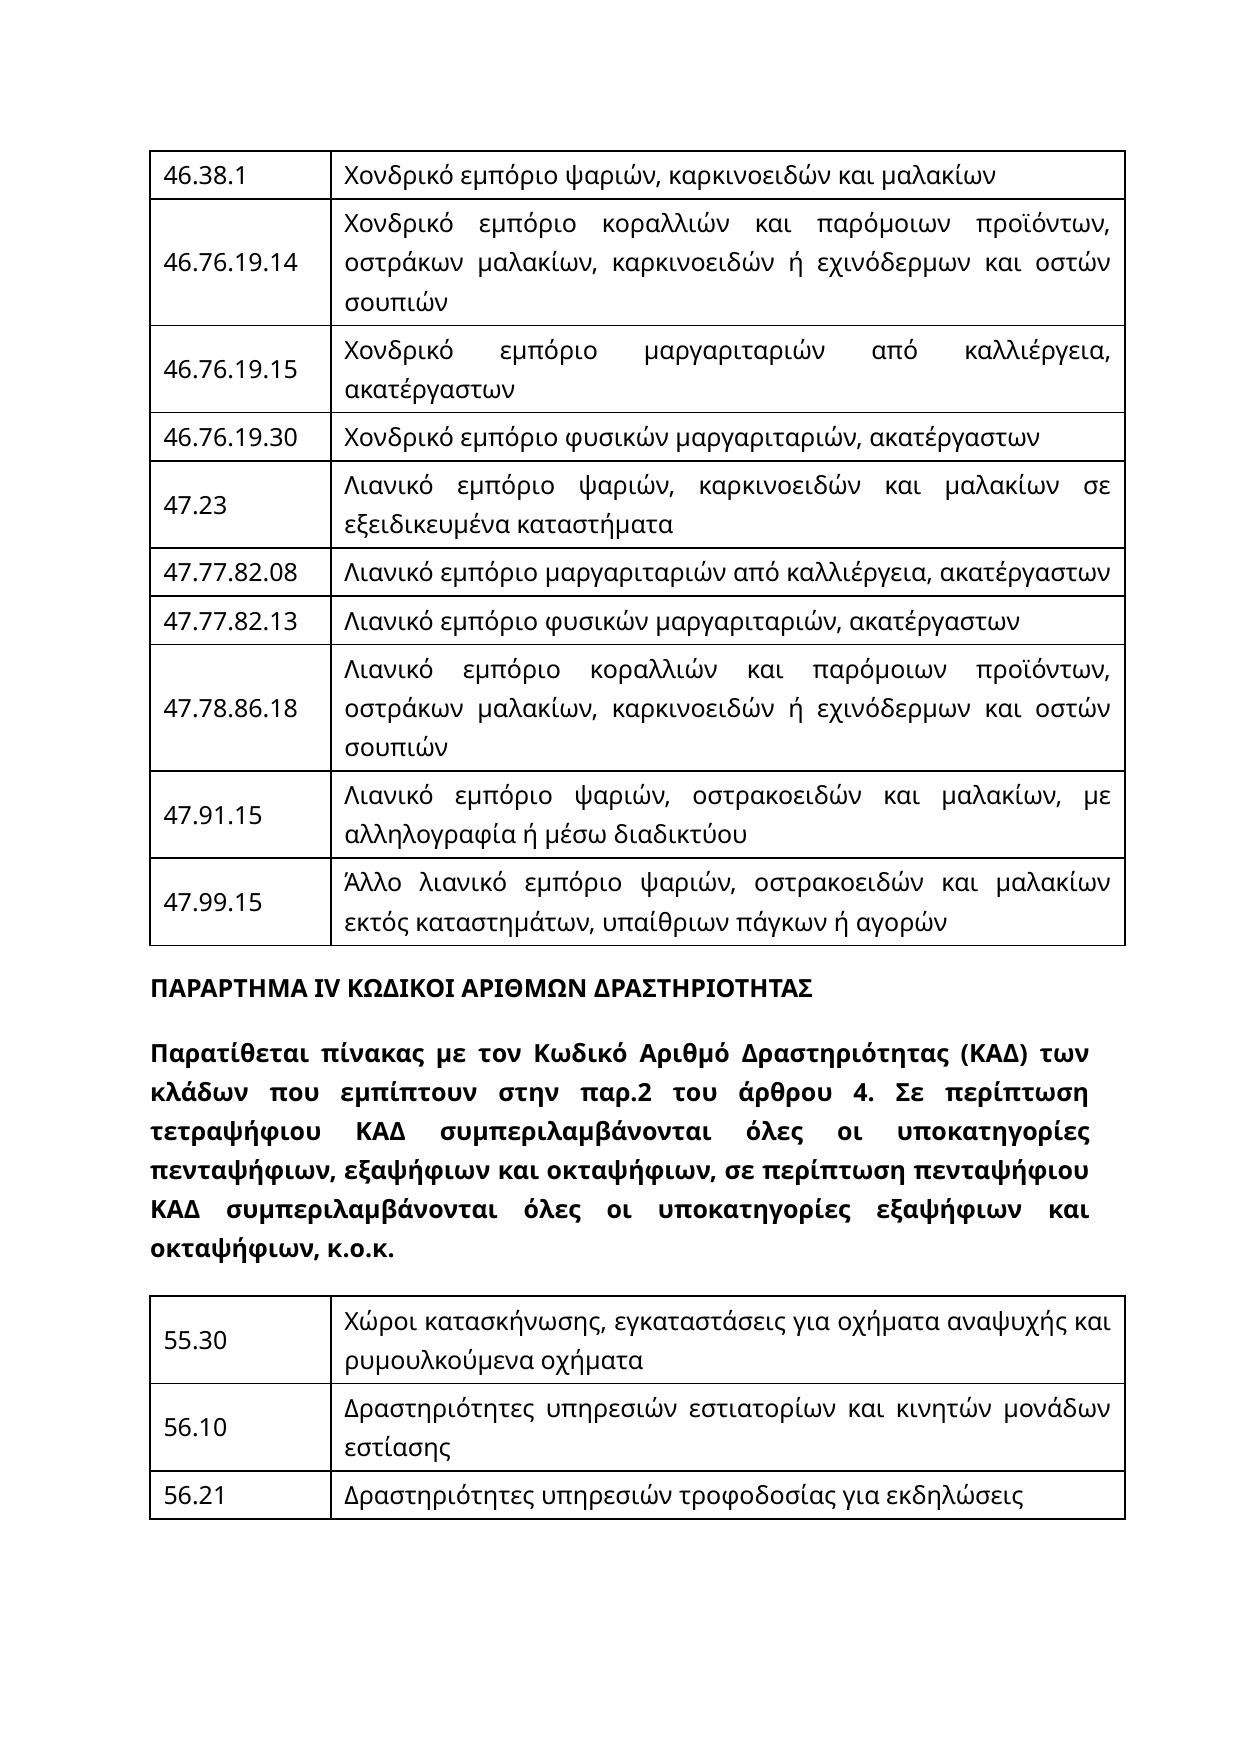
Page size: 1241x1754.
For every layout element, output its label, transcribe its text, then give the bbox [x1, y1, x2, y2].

table_cell Δραστηριότητες υπηρεσιών τροφοδοσίας για εκδηλώσεις [332, 1472, 1124, 1518]
table_cell 46.76.19.15 [151, 326, 330, 412]
text Παρατίθεται πίνακας με τον Κωδικό Αριθμό Δραστηριότητας (ΚΑΔ) των κλάδων που εμπίπτουν στην παρ.2 του άρθρου 4. Σε περίπτωση τετραψήφιου ΚΑΔ συμπεριλαμβάνονται όλες οι υποκατηγορίες πενταψήφιων, εξαψήφιων και οκταψήφιων, σε περίπτωση πενταψήφιου ΚΑΔ συμπεριλαμβάνονται όλες οι υποκατηγορίες εξαψήφιων και οκταψήφιων, κ.ο.κ. [150, 1035, 1090, 1265]
table_cell Άλλο λιανικό εμπόριο ψαριών, οστρακοειδών και μαλακίων εκτός καταστημάτων, υπαίθριων πάγκων ή αγορών [332, 859, 1124, 944]
table_header Χώροι κατασκήνωσης, εγκαταστάσεις για οχήματα αναψυχής και ρυμουλκούμενα οχήματα [332, 1297, 1124, 1383]
table_cell 47.23 [151, 462, 330, 547]
table_cell Λιανικό εμπόριο φυσικών μαργαριταριών, ακατέργαστων [332, 597, 1124, 643]
table_cell 47.91.15 [151, 772, 330, 857]
table_cell 46.76.19.14 [151, 200, 330, 324]
table_cell 46.38.1 [151, 152, 330, 198]
table_cell Χονδρικό εμπόριο κοραλλιών και παρόμοιων προϊόντων, οστράκων μαλακίων, καρκινοειδών ή εχινόδερμων και οστών σουπιών [332, 200, 1124, 324]
table_cell Χονδρικό εμπόριο φυσικών μαργαριταριών, ακατέργαστων [332, 413, 1124, 460]
table_cell Λιανικό εμπόριο μαργαριταριών από καλλιέργεια, ακατέργαστων [332, 549, 1124, 595]
table_cell Δραστηριότητες υπηρεσιών εστιατορίων και κινητών μονάδων εστίασης [332, 1384, 1124, 1470]
table_cell Χονδρικό εμπόριο μαργαριταριών από καλλιέργεια, ακατέργαστων [332, 326, 1124, 412]
table_cell 47.77.82.13 [151, 597, 330, 643]
table_cell 47.99.15 [151, 859, 330, 944]
table_cell Χονδρικό εμπόριο ψαριών, καρκινοειδών και μαλακίων [332, 152, 1124, 198]
table_cell 46.76.19.30 [151, 413, 330, 460]
table_cell 47.77.82.08 [151, 549, 330, 595]
table_cell Λιανικό εμπόριο ψαριών, καρκινοειδών και μαλακίων σε εξειδικευμένα καταστήματα [332, 462, 1124, 547]
table_cell 56.21 [151, 1472, 330, 1518]
table_cell Λιανικό εμπόριο κοραλλιών και παρόμοιων προϊόντων, οστράκων μαλακίων, καρκινοειδών ή εχινόδερμων και οστών σουπιών [332, 645, 1124, 770]
table_cell Λιανικό εμπόριο ψαριών, οστρακοειδών και μαλακίων, με αλληλογραφία ή μέσω διαδικτύου [332, 772, 1124, 857]
text ΠΑΡΑΡΤΗΜΑ IV ΚΩΔΙΚΟΙ ΑΡΙΘΜΩΝ ΔΡΑΣΤΗΡΙΟΤΗΤΑΣ [150, 971, 1090, 1005]
table_header 55.30 [151, 1297, 330, 1383]
table_cell 47.78.86.18 [151, 645, 330, 770]
table_cell 56.10 [151, 1384, 330, 1470]
